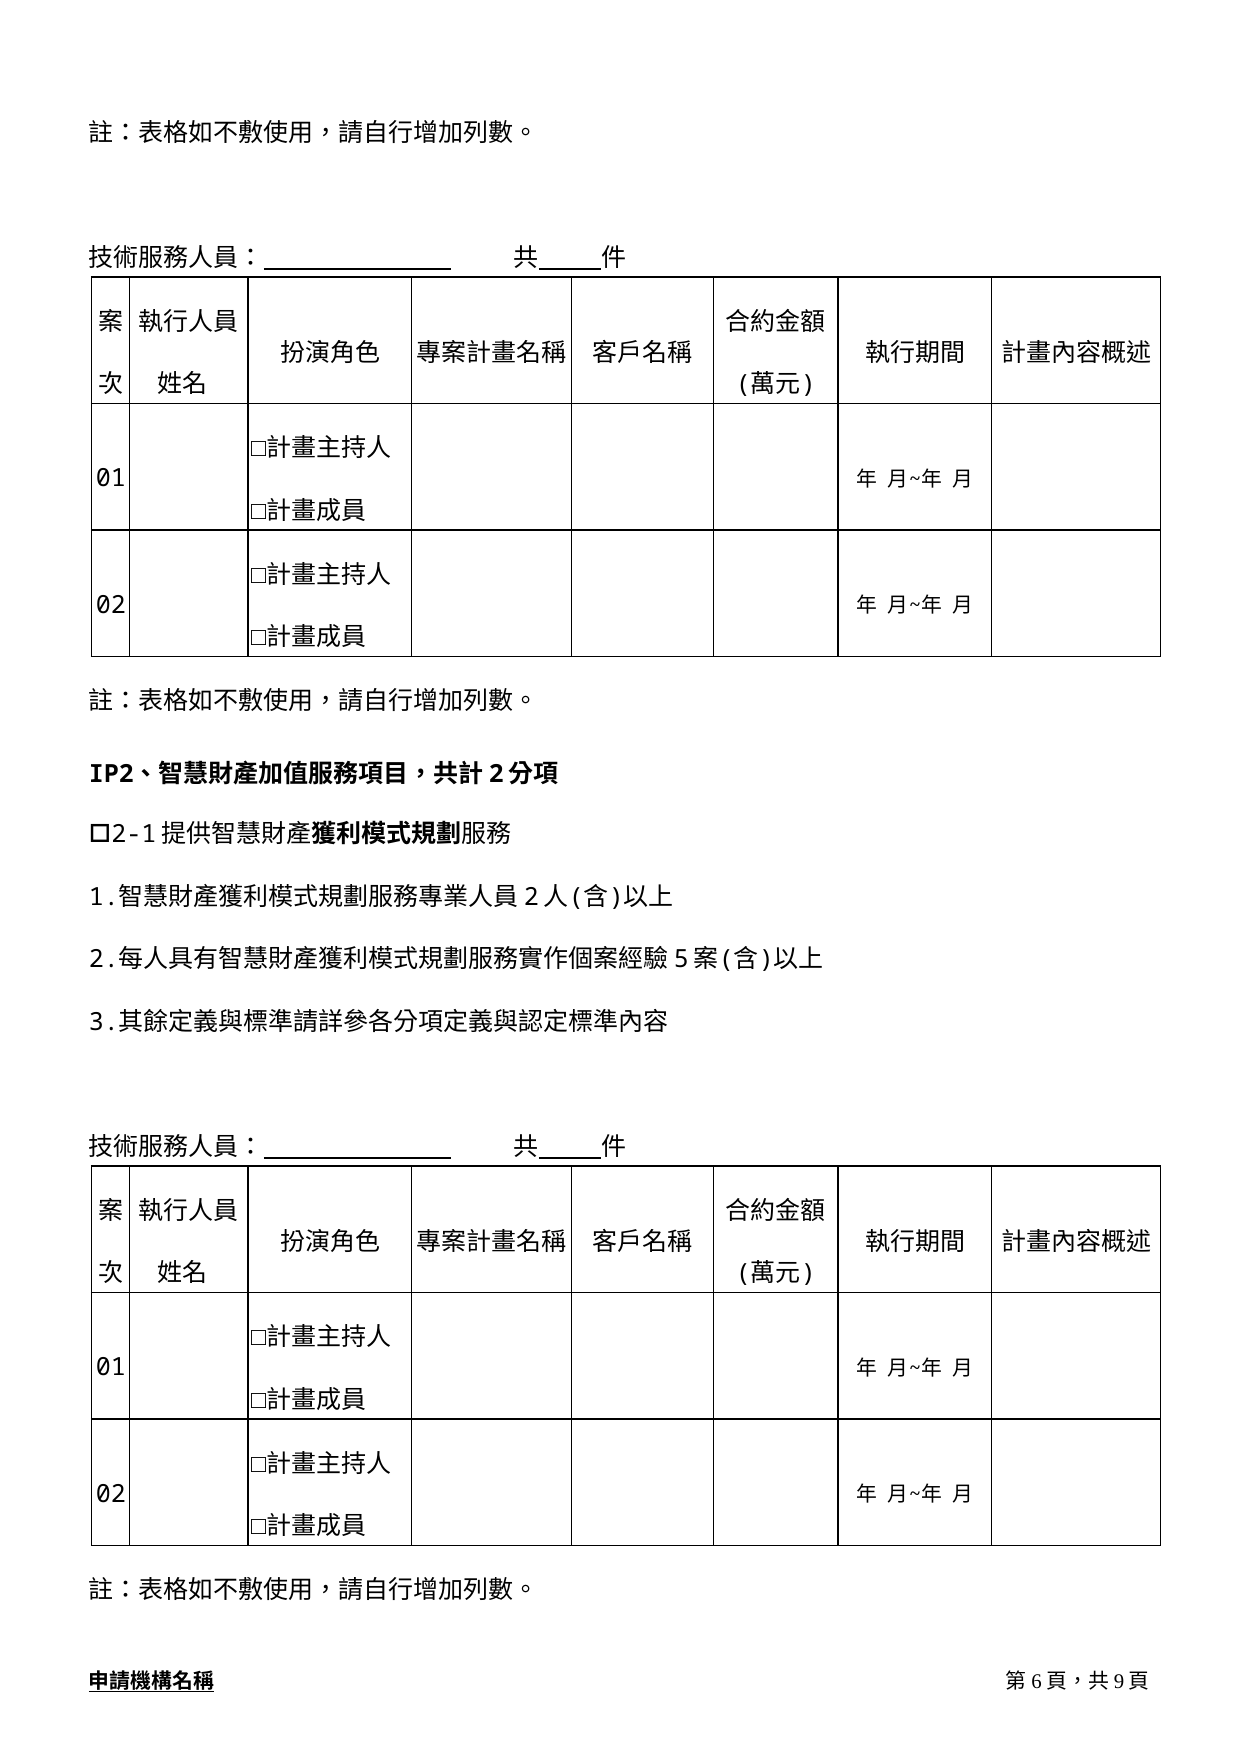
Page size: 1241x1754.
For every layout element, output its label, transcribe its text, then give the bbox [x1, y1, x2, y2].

table_header 扮演角色 [249, 1167, 411, 1292]
table_cell [130, 404, 247, 529]
table_cell [572, 404, 713, 529]
table_cell [412, 404, 571, 529]
table_header 計畫內容概述 [992, 278, 1160, 403]
table_header 執行人員姓名 [130, 1167, 247, 1292]
table_cell [992, 531, 1160, 656]
table_cell [992, 1420, 1160, 1545]
text 技術服務人員： 共 件 [89, 213, 1152, 276]
table_cell 年 月~年 月 [839, 1420, 991, 1545]
table_header 執行期間 [839, 1167, 991, 1292]
table_cell [992, 1293, 1160, 1418]
text 1.智慧財產獲利模式規劃服務專業人員2人(含)以上 [89, 853, 1152, 915]
text 技術服務人員： 共 件 [89, 1103, 1152, 1165]
table_header 合約金額(萬元) [714, 1167, 837, 1292]
table_cell [572, 1293, 713, 1418]
table_cell 02 [92, 531, 129, 656]
table_cell □計畫主持人 □計畫成員 [249, 1420, 411, 1545]
table_cell 年 月~年 月 [839, 531, 991, 656]
table_cell 年 月~年 月 [839, 404, 991, 529]
table_cell [714, 1293, 837, 1418]
table_cell □計畫主持人 □計畫成員 [249, 404, 411, 529]
table_cell [130, 1420, 247, 1545]
table_cell 年 月~年 月 [839, 1293, 991, 1418]
table_header 扮演角色 [249, 278, 411, 403]
text IP2、智慧財產加值服務項目，共計2分項 [89, 754, 1152, 790]
text 3.其餘定義與標準請詳參各分項定義與認定標準內容 [89, 978, 1152, 1040]
table_header 執行期間 [839, 278, 991, 403]
text 註：表格如不敷使用，請自行增加列數。 [89, 657, 1152, 720]
table_cell 01 [92, 1293, 129, 1418]
table_header 計畫內容概述 [992, 1167, 1160, 1292]
table_header 合約金額(萬元) [714, 278, 837, 403]
table_cell [130, 1293, 247, 1418]
table_header 執行人員姓名 [130, 278, 247, 403]
table_header 專案計畫名稱 [412, 278, 571, 403]
table_cell [992, 404, 1160, 529]
text 2-1提供智慧財產獲利模式規劃服務 [89, 790, 1152, 853]
table_header 客戶名稱 [572, 278, 713, 403]
text 註：表格如不敷使用，請自行增加列數。 [89, 1546, 1152, 1609]
table_cell [412, 1420, 571, 1545]
table_cell □計畫主持人 □計畫成員 [249, 1293, 411, 1418]
table_cell [714, 404, 837, 529]
table_header 案次 [92, 278, 129, 403]
text 2.每人具有智慧財產獲利模式規劃服務實作個案經驗5案(含)以上 [89, 915, 1152, 978]
table_header 案次 [92, 1167, 129, 1292]
table_cell 02 [92, 1420, 129, 1545]
table_header 專案計畫名稱 [412, 1167, 571, 1292]
table_cell [572, 531, 713, 656]
table_cell [130, 531, 247, 656]
table_cell [714, 531, 837, 656]
table_cell [572, 1420, 713, 1545]
table_cell [412, 1293, 571, 1418]
table_cell [714, 1420, 837, 1545]
table_cell 01 [92, 404, 129, 529]
table_header 客戶名稱 [572, 1167, 713, 1292]
table_cell □計畫主持人 □計畫成員 [249, 531, 411, 656]
table_cell [412, 531, 571, 656]
text 註：表格如不敷使用，請自行增加列數。 [89, 88, 1152, 151]
